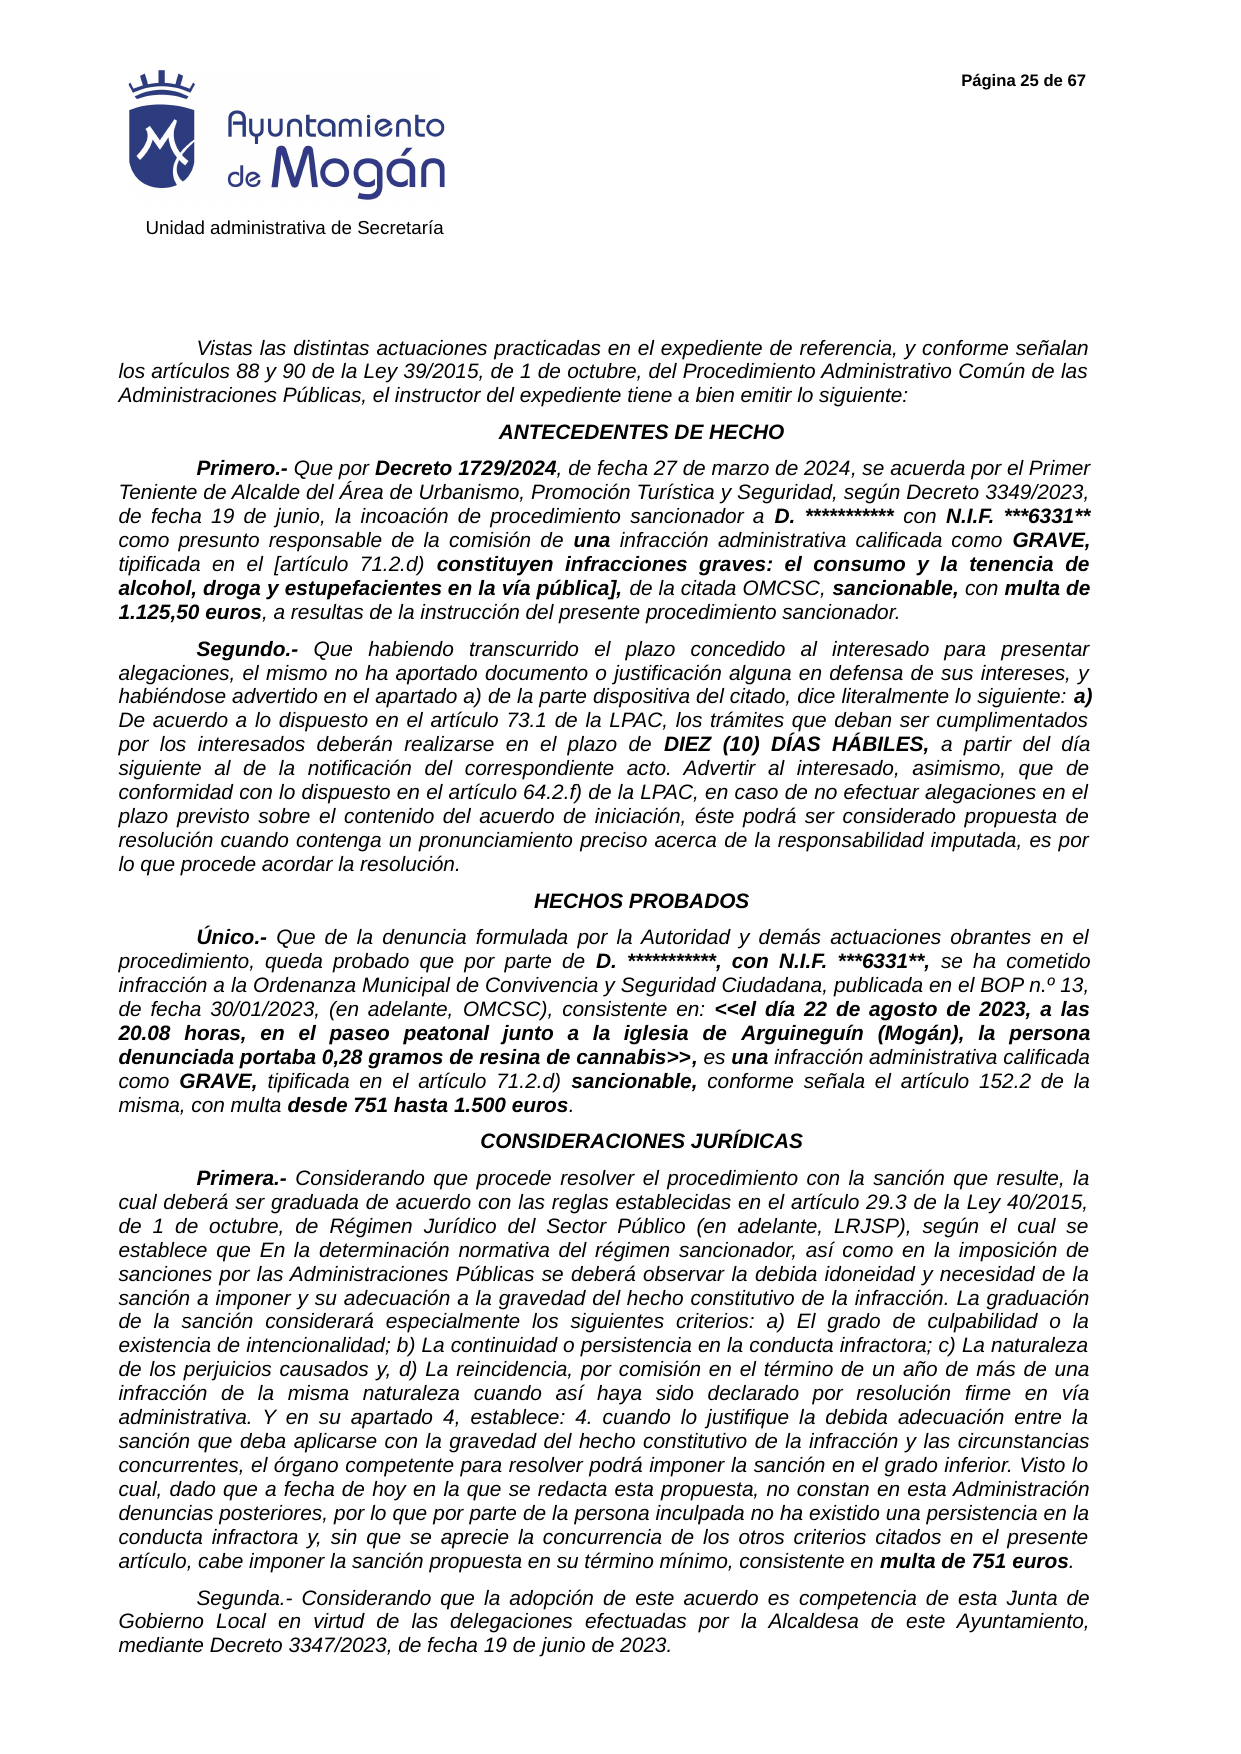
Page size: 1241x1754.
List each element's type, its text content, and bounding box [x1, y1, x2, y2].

text Primero.- Que por Decreto 1729/2024, de fecha 27 de marzo de 2024, se acuerda por el Primer Teniente de Alcalde del Área de Urbanismo, Promoción Turística y Seguridad, según Decreto 3349/2023, de fecha 19 de junio, la incoación de procedimiento sancionador a D. *********** con N.I.F. ***6331** como presunto responsable de la comisión de una infracción administrativa calificada como GRAVE, tipificada en el [artículo 71.2.d) constituyen infracciones graves: el consumo y la tenencia de alcohol, droga y estupefacientes en la vía pública], de la citada OMCSC, sancionable, con multa de 1.125,50 euros, a resultas de la instrucción del presente procedimiento sancionador. [118, 456, 1092, 624]
text Vistas las distintas actuaciones practicadas en el expediente de referencia, y conforme señalan los artículos 88 y 90 de la Ley 39/2015, de 1 de octubre, del Procedimiento Administrativo Común de las Administraciones Públicas, el instructor del expediente tiene a bien emitir lo siguiente: [118, 335, 1092, 407]
text Segundo.- Que habiendo transcurrido el plazo concedido al interesado para presentar alegaciones, el mismo no ha aportado documento o justificación alguna en defensa de sus intereses, y habiéndose advertido en el apartado a) de la parte dispositiva del citado, dice literalmente lo siguiente: a) De acuerdo a lo dispuesto en el artículo 73.1 de la LPAC, los trámites que deban ser cumplimentados por los interesados deberán realizarse en el plazo de DIEZ (10) DÍAS HÁBILES, a partir del día siguiente al de la notificación del correspondiente acto. Advertir al interesado, asimismo, que de conformidad con lo dispuesto en el artículo 64.2.f) de la LPAC, en caso de no efectuar alegaciones en el plazo previsto sobre el contenido del acuerdo de iniciación, éste podrá ser considerado propuesta de resolución cuando contenga un pronunciamiento preciso acerca de la responsabilidad imputada, es por lo que procede acordar la resolución. [118, 636, 1092, 876]
text CONSIDERACIONES JURÍDICAS [118, 1129, 1092, 1153]
text HECHOS PROBADOS [118, 888, 1092, 912]
text Primera.- Considerando que procede resolver el procedimiento con la sanción que resulte, la cual deberá ser graduada de acuerdo con las reglas establecidas en el artículo 29.3 de la Ley 40/2015, de 1 de octubre, de Régimen Jurídico del Sector Público (en adelante, LRJSP), según el cual se establece que En la determinación normativa del régimen sancionador, así como en la imposición de sanciones por las Administraciones Públicas se deberá observar la debida idoneidad y necesidad de la sanción a imponer y su adecuación a la gravedad del hecho constitutivo de la infracción. La graduación de la sanción considerará especialmente los siguientes criterios: a) El grado de culpabilidad o la existencia de intencionalidad; b) La continuidad o persistencia en la conducta infractora; c) La naturaleza de los perjuicios causados y, d) La reincidencia, por comisión en el término de un año de más de una infracción de la misma naturaleza cuando así haya sido declarado por resolución firme en vía administrativa. Y en su apartado 4, establece: 4. cuando lo justifique la debida adecuación entre la sanción que deba aplicarse con la gravedad del hecho constitutivo de la infracción y las circunstancias concurrentes, el órgano competente para resolver podrá imponer la sanción en el grado inferior. Visto lo cual, dado que a fecha de hoy en la que se redacta esta propuesta, no constan en esta Administración denuncias posteriores, por lo que por parte de la persona inculpada no ha existido una persistencia en la conducta infractora y, sin que se aprecie la concurrencia de los otros criterios citados en el presente artículo, cabe imponer la sanción propuesta en su término mínimo, consistente en multa de 751 euros. [118, 1166, 1092, 1573]
text ANTECEDENTES DE HECHO [118, 420, 1092, 444]
picture [128, 70, 445, 206]
text Único.- Que de la denuncia formulada por la Autoridad y demás actuaciones obrantes en el procedimiento, queda probado que por parte de D. ***********, con N.I.F. ***6331**, se ha cometido infracción a la Ordenanza Municipal de Convivencia y Seguridad Ciudadana, publicada en el BOP n.º 13, de fecha 30/01/2023, (en adelante, OMCSC), consistente en: <<el día 22 de agosto de 2023, a las 20.08 horas, en el paseo peatonal junto a la iglesia de Arguineguín (Mogán), la persona denunciada portaba 0,28 gramos de resina de cannabis>>, es una infracción administrativa calificada como GRAVE, tipificada en el artículo 71.2.d) sancionable, conforme señala el artículo 152.2 de la misma, con multa desde 751 hasta 1.500 euros. [118, 925, 1092, 1117]
text Segunda.- Considerando que la adopción de este acuerdo es competencia de esta Junta de Gobierno Local en virtud de las delegaciones efectuadas por la Alcaldesa de este Ayuntamiento, mediante Decreto 3347/2023, de fecha 19 de junio de 2023. [118, 1585, 1092, 1657]
